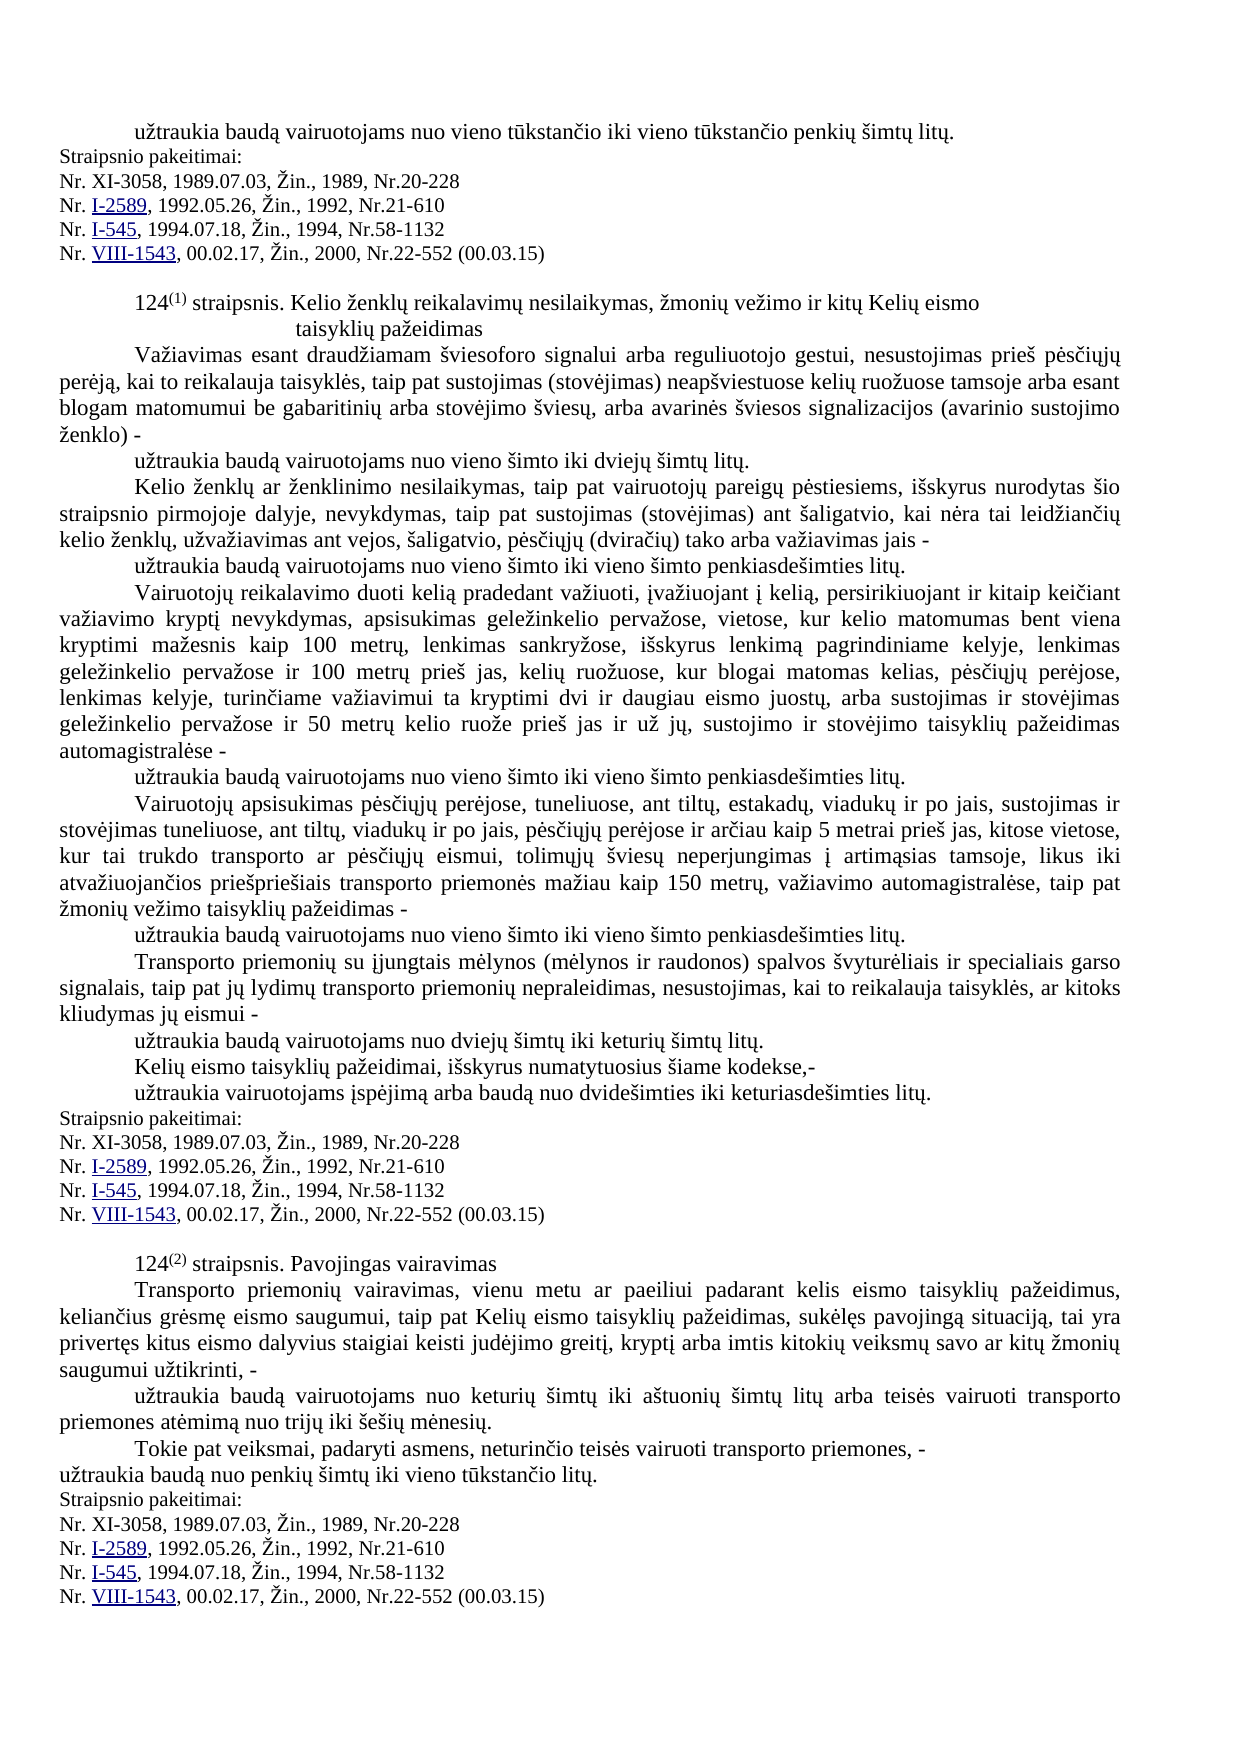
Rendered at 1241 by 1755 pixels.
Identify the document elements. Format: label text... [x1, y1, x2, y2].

text 124(2) straipsnis. Pavojingas vairavimas [59, 1250, 1122, 1277]
text Nr. VIII-1543, 00.02.17, Žin., 2000, Nr.22-552 (00.03.15) [59, 1584, 1122, 1608]
text užtraukia vairuotojams įspėjimą arba baudą nuo dvidešimties iki keturiasdešimties litų. [59, 1079, 1122, 1106]
text Straipsnio pakeitimai: [59, 144, 1122, 168]
text Nr. I-545, 1994.07.18, Žin., 1994, Nr.58-1132 [59, 1559, 1122, 1584]
text užtraukia baudą vairuotojams nuo vieno tūkstančio iki vieno tūkstančio penkių šimtų litų. [59, 118, 1122, 144]
text Važiavimas esant draudžiamam šviesoforo signalui arba reguliuotojo gestui, nesustojimas prieš pėsčiųjų perėją, kai to reikalauja taisyklės, taip pat sustojimas (stovėjimas) neapšviestuose kelių ruožuose tamsoje arba esant blogam matomumui be gabaritinių arba stovėjimo šviesų, arba avarinės šviesos signalizacijos (avarinio sustojimo ženklo) - [59, 342, 1122, 447]
text Transporto priemonių su įjungtais mėlynos (mėlynos ir raudonos) spalvos švyturėliais ir specialiais garso signalais, taip pat jų lydimų transporto priemonių nepraleidimas, nesustojimas, kai to reikalauja taisyklės, ar kitoks kliudymas jų eismui - [59, 948, 1122, 1027]
text Nr. VIII-1543, 00.02.17, Žin., 2000, Nr.22-552 (00.03.15) [59, 1202, 1122, 1226]
text Nr. I-2589, 1992.05.26, Žin., 1992, Nr.21-610 [59, 193, 1122, 217]
text Nr. XI-3058, 1989.07.03, Žin., 1989, Nr.20-228 [59, 1130, 1122, 1154]
text užtraukia baudą vairuotojams nuo vieno šimto iki vieno šimto penkiasdešimties litų. [59, 921, 1122, 948]
text užtraukia baudą vairuotojams nuo vieno šimto iki vieno šimto penkiasdešimties litų. [59, 552, 1122, 579]
text Nr. XI-3058, 1989.07.03, Žin., 1989, Nr.20-228 [59, 168, 1122, 193]
text Nr. I-545, 1994.07.18, Žin., 1994, Nr.58-1132 [59, 217, 1122, 241]
text užtraukia baudą vairuotojams nuo vieno šimto iki dviejų šimtų litų. [59, 447, 1122, 473]
text taisyklių pažeidimas [295, 315, 1122, 342]
text Kelio ženklų ar ženklinimo nesilaikymas, taip pat vairuotojų pareigų pėstiesiems, išskyrus nurodytas šio straipsnio pirmojoje dalyje, nevykdymas, taip pat sustojimas (stovėjimas) ant šaligatvio, kai nėra tai leidžiančių kelio ženklų, užvažiavimas ant vejos, šaligatvio, pėsčiųjų (dviračių) tako arba važiavimas jais - [59, 473, 1122, 552]
text Straipsnio pakeitimai: [59, 1106, 1122, 1130]
text užtraukia baudą vairuotojams nuo keturių šimtų iki aštuonių šimtų litų arba teisės vairuoti transporto priemones atėmimą nuo trijų iki šešių mėnesių. [59, 1382, 1122, 1435]
text Nr. I-2589, 1992.05.26, Žin., 1992, Nr.21-610 [59, 1536, 1122, 1559]
text Kelių eismo taisyklių pažeidimai, išskyrus numatytuosius šiame kodekse,- [59, 1053, 1122, 1079]
text Vairuotojų reikalavimo duoti kelią pradedant važiuoti, įvažiuojant į kelią, persirikiuojant ir kitaip keičiant važiavimo kryptį nevykdymas, apsisukimas geležinkelio pervažose, vietose, kur kelio matomumas bent viena kryptimi mažesnis kaip 100 metrų, lenkimas sankryžose, išskyrus lenkimą pagrindiniame kelyje, lenkimas geležinkelio pervažose ir 100 metrų prieš jas, kelių ruožuose, kur blogai matomas kelias, pėsčiųjų perėjose, lenkimas kelyje, turinčiame važiavimui ta kryptimi dvi ir daugiau eismo juostų, arba sustojimas ir stovėjimas geležinkelio pervažose ir 50 metrų kelio ruože prieš jas ir už jų, sustojimo ir stovėjimo taisyklių pažeidimas automagistralėse - [59, 579, 1122, 763]
text Nr. XI-3058, 1989.07.03, Žin., 1989, Nr.20-228 [59, 1511, 1122, 1536]
text Nr. I-545, 1994.07.18, Žin., 1994, Nr.58-1132 [59, 1178, 1122, 1202]
text užtraukia baudą vairuotojams nuo dviejų šimtų iki keturių šimtų litų. [59, 1027, 1122, 1053]
text Straipsnio pakeitimai: [59, 1487, 1122, 1511]
text Nr. I-2589, 1992.05.26, Žin., 1992, Nr.21-610 [59, 1154, 1122, 1178]
text Vairuotojų apsisukimas pėsčiųjų perėjose, tuneliuose, ant tiltų, estakadų, viadukų ir po jais, sustojimas ir stovėjimas tuneliuose, ant tiltų, viadukų ir po jais, pėsčiųjų perėjose ir arčiau kaip 5 metrai prieš jas, kitose vietose, kur tai trukdo transporto ar pėsčiųjų eismui, tolimųjų šviesų neperjungimas į artimąsias tamsoje, likus iki atvažiuojančios priešpriešiais transporto priemonės mažiau kaip 150 metrų, važiavimo automagistralėse, taip pat žmonių vežimo taisyklių pažeidimas - [59, 789, 1122, 921]
text Transporto priemonių vairavimas, vienu metu ar paeiliui padarant kelis eismo taisyklių pažeidimus, keliančius grėsmę eismo saugumui, taip pat Kelių eismo taisyklių pažeidimas, sukėlęs pavojingą situaciją, tai yra privertęs kitus eismo dalyvius staigiai keisti judėjimo greitį, kryptį arba imtis kitokių veiksmų savo ar kitų žmonių saugumui užtikrinti, - [59, 1277, 1122, 1382]
text Nr. VIII-1543, 00.02.17, Žin., 2000, Nr.22-552 (00.03.15) [59, 241, 1122, 265]
text užtraukia baudą nuo penkių šimtų iki vieno tūkstančio litų. [59, 1461, 1122, 1487]
text užtraukia baudą vairuotojams nuo vieno šimto iki vieno šimto penkiasdešimties litų. [59, 763, 1122, 789]
text 124(1) straipsnis. Kelio ženklų reikalavimų nesilaikymas, žmonių vežimo ir kitų Kelių eismo [134, 289, 1122, 315]
text Tokie pat veiksmai, padaryti asmens, neturinčio teisės vairuoti transporto priemones, - [59, 1435, 1122, 1461]
